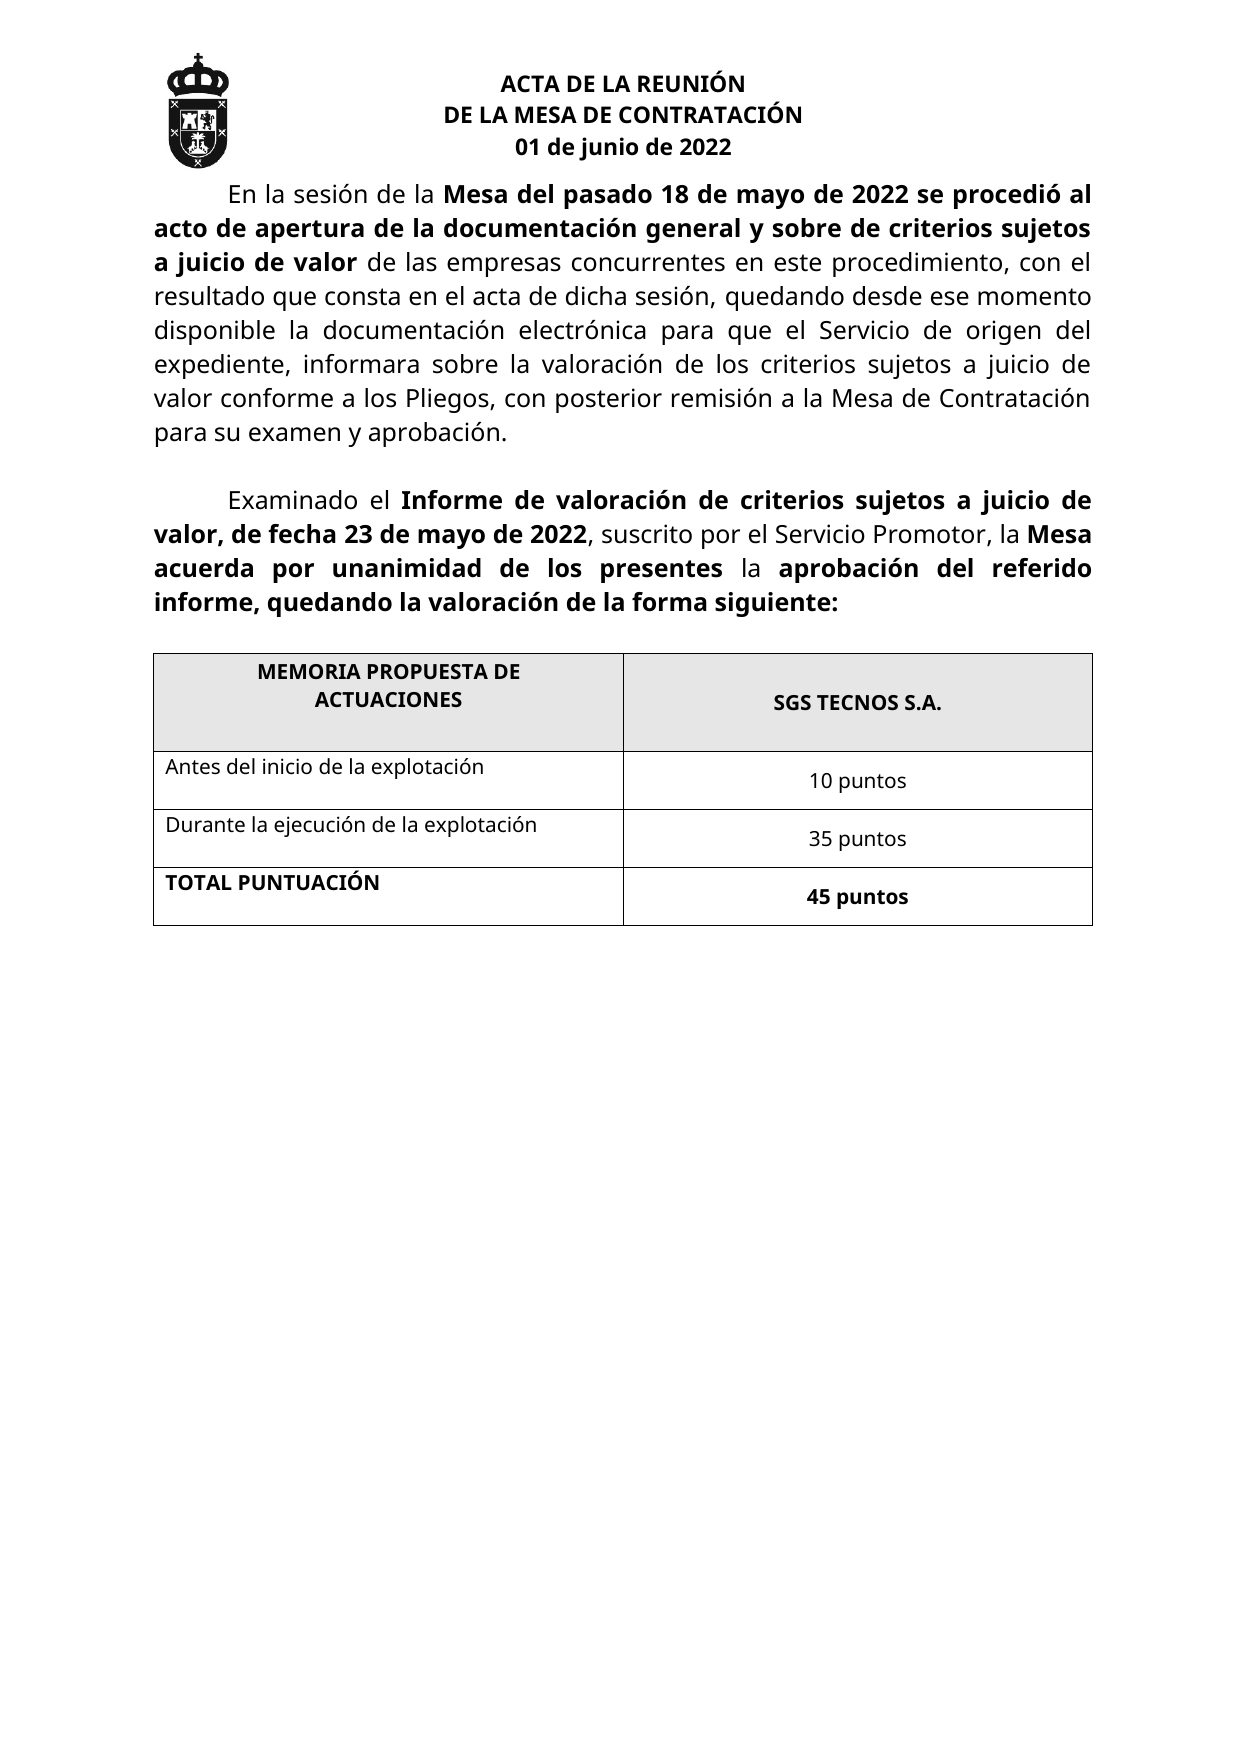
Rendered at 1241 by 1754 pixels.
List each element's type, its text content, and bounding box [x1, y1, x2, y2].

table_cell 35 puntos [624, 810, 1092, 867]
text Examinado el Informe de valoración de criterios sujetos a juicio de valor, de fecha 23 de mayo de 2022, suscrito por el Servicio Promotor, la Mesa acuerda por unanimidad de los presentes la aprobación del referido informe, quedando la valoración de la forma siguiente: [153, 483, 1093, 619]
table_cell Durante la ejecución de la explotación [154, 810, 623, 867]
table_cell Antes del inicio de la explotación [154, 752, 623, 809]
table_cell TOTAL PUNTUACIÓN [154, 868, 623, 924]
text En la sesión de la Mesa del pasado 18 de mayo de 2022 se procedió al acto de apertura de la documentación general y sobre de criterios sujetos a juicio de valor de las empresas concurrentes en este procedimiento, con el resultado que consta en el acta de dicha sesión, quedando desde ese momento disponible la documentación electrónica para que el Servicio de origen del expediente, informara sobre la valoración de los criterios sujetos a juicio de valor conforme a los Pliegos, con posterior remisión a la Mesa de Contratación para su examen y aprobación. [153, 176, 1093, 449]
picture [164, 50, 231, 171]
table_header SGS TECNOS S.A. [624, 654, 1092, 751]
table_cell 10 puntos [624, 752, 1092, 809]
table_header MEMORIA PROPUESTA DE ACTUACIONES [154, 654, 623, 751]
table_cell 45 puntos [624, 868, 1092, 924]
